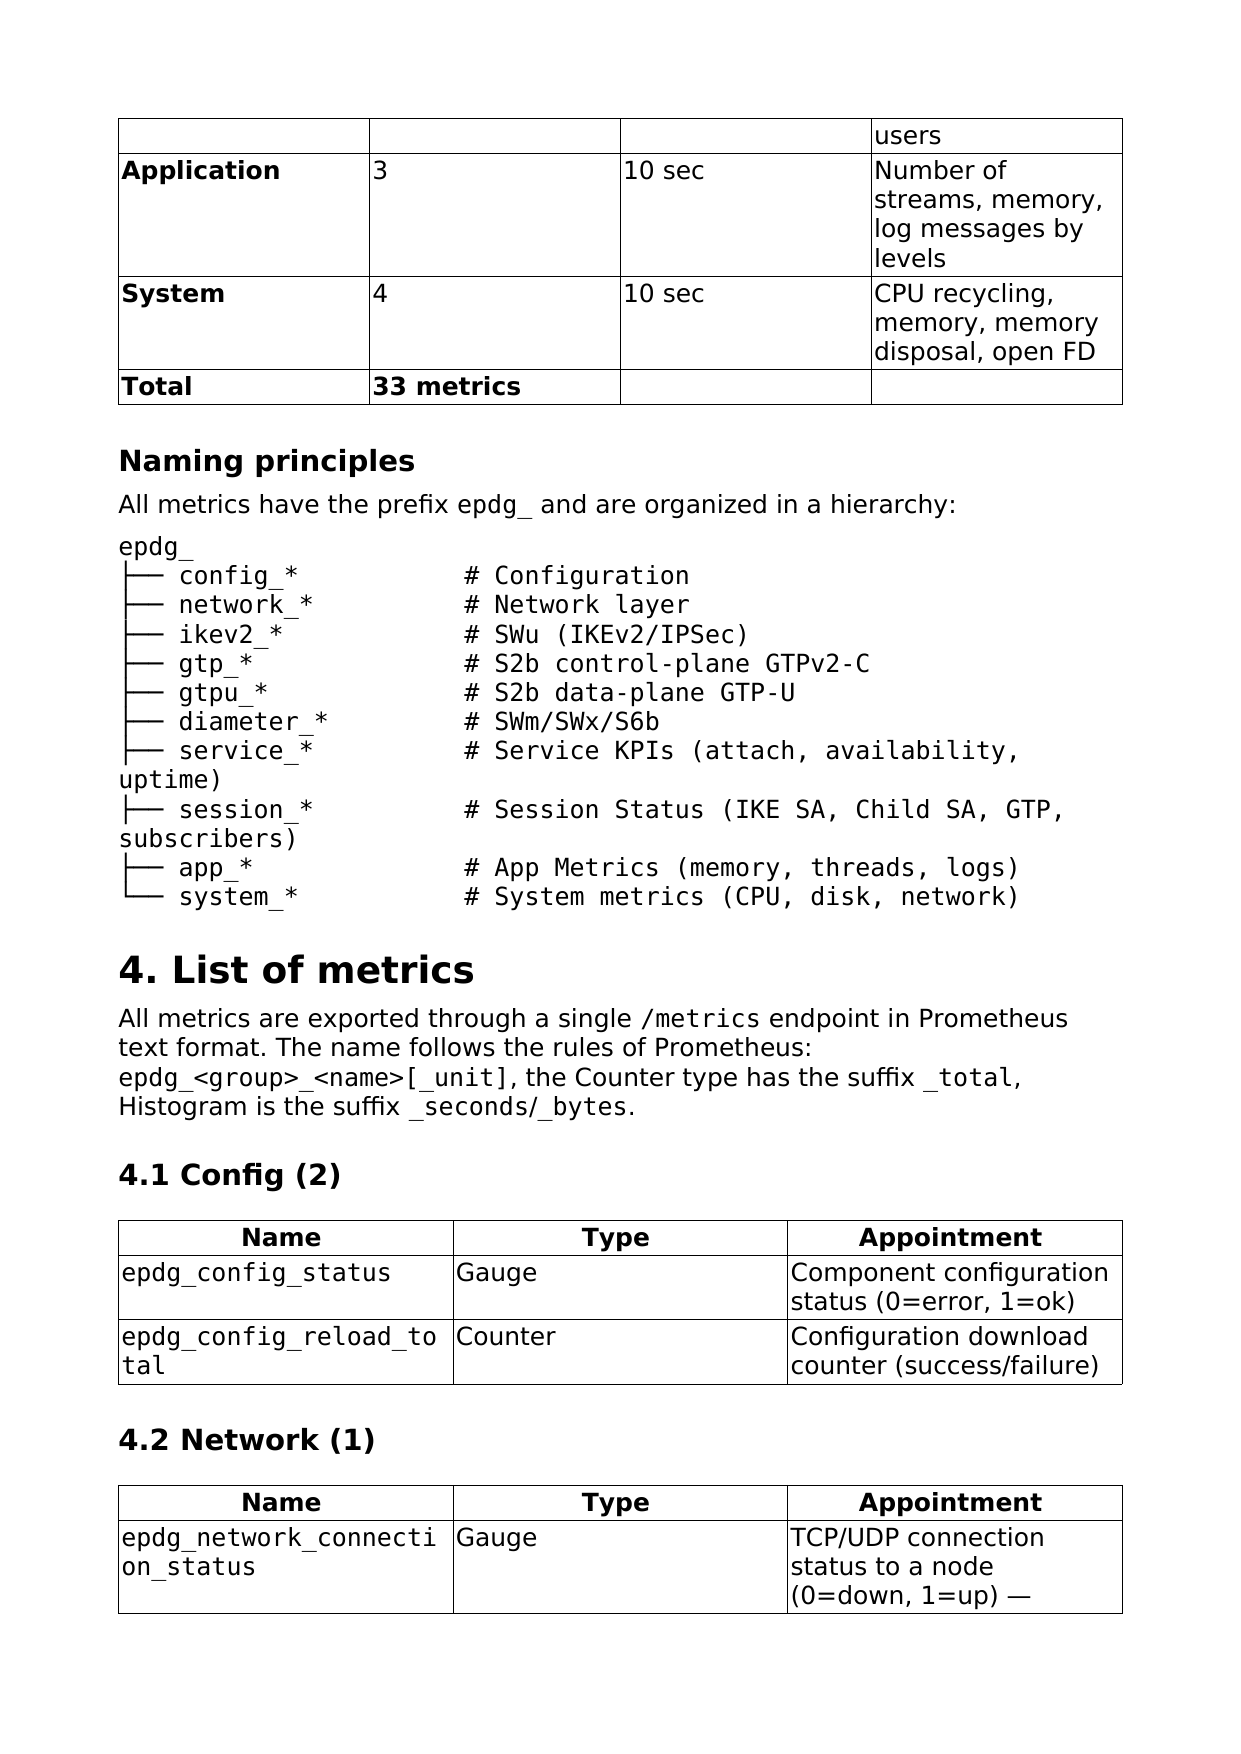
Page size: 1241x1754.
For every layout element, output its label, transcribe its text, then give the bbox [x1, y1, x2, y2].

table_cell epdg_network_connection_status [119, 1521, 453, 1613]
table_cell [621, 119, 871, 153]
table_header Type [454, 1221, 787, 1255]
table_cell Total [119, 370, 369, 404]
table_cell CPU recycling, memory, memory disposal, open FD [872, 277, 1122, 369]
table_cell 4 [370, 277, 620, 369]
table_cell 10 sec [621, 154, 871, 276]
table_cell Counter [454, 1320, 787, 1383]
subtitle 4. List of metrics [118, 948, 1122, 992]
table_cell epdg_config_reload_total [119, 1320, 453, 1383]
table_cell [370, 119, 620, 153]
subtitle 4.1 Config (2) [118, 1159, 1122, 1193]
table_cell [872, 370, 1122, 404]
table_cell [119, 119, 369, 153]
table_cell Component configuration status (0=error, 1=ok) [788, 1256, 1122, 1319]
table_cell Number of streams, memory, log messages by levels [872, 154, 1122, 276]
text All metrics have the prefix epdg_ and are organized in a hierarchy: [118, 491, 1122, 520]
table_cell Application [119, 154, 369, 276]
table_header Appointment [788, 1486, 1122, 1520]
text All metrics are exported through a single /metrics endpoint in Prometheus text format. The name follows the rules of Prometheus: epdg_<group>_<name>[_unit], the Counter type has the suffix _total, Histogram is the suffix _seconds/_bytes. [118, 1004, 1122, 1121]
table_cell TCP/UDP connection status to a node (0=down, 1=up) — [788, 1521, 1122, 1613]
table_cell users [872, 119, 1122, 153]
table_cell System [119, 277, 369, 369]
text epdg_ ├── config_* # Configuration ├── network_* # Network layer ├── ikev2_* # SWu (IKEv2/IPSec) ├── gtp_* # S2b control-plane GTPv2-C ├── gtpu_* # S2b data-plane GTP-U ├── diameter_* # SWm/SWx/S6b ├── service_* # Service KPIs (attach, availability, uptime) ├── session_* # Session Status (IKE SA, Child SA, GTP, subscribers) ├── app_* # App Metrics (memory, threads, logs) └── system_* # System metrics (CPU, disk, network) [118, 532, 1122, 912]
subtitle 4.2 Network (1) [118, 1423, 1122, 1457]
table_cell 33 metrics [370, 370, 620, 404]
table_cell Gauge [454, 1521, 787, 1613]
table_cell 3 [370, 154, 620, 276]
table_header Appointment [788, 1221, 1122, 1255]
table_cell Gauge [454, 1256, 787, 1319]
table_header Name [119, 1221, 453, 1255]
table_cell epdg_config_status [119, 1256, 453, 1319]
table_header Type [454, 1486, 787, 1520]
subtitle Naming principles [118, 444, 1122, 478]
table_header Name [119, 1486, 453, 1520]
table_cell Configuration download counter (success/failure) [788, 1320, 1122, 1383]
table_cell 10 sec [621, 277, 871, 369]
table_cell [621, 370, 871, 404]
